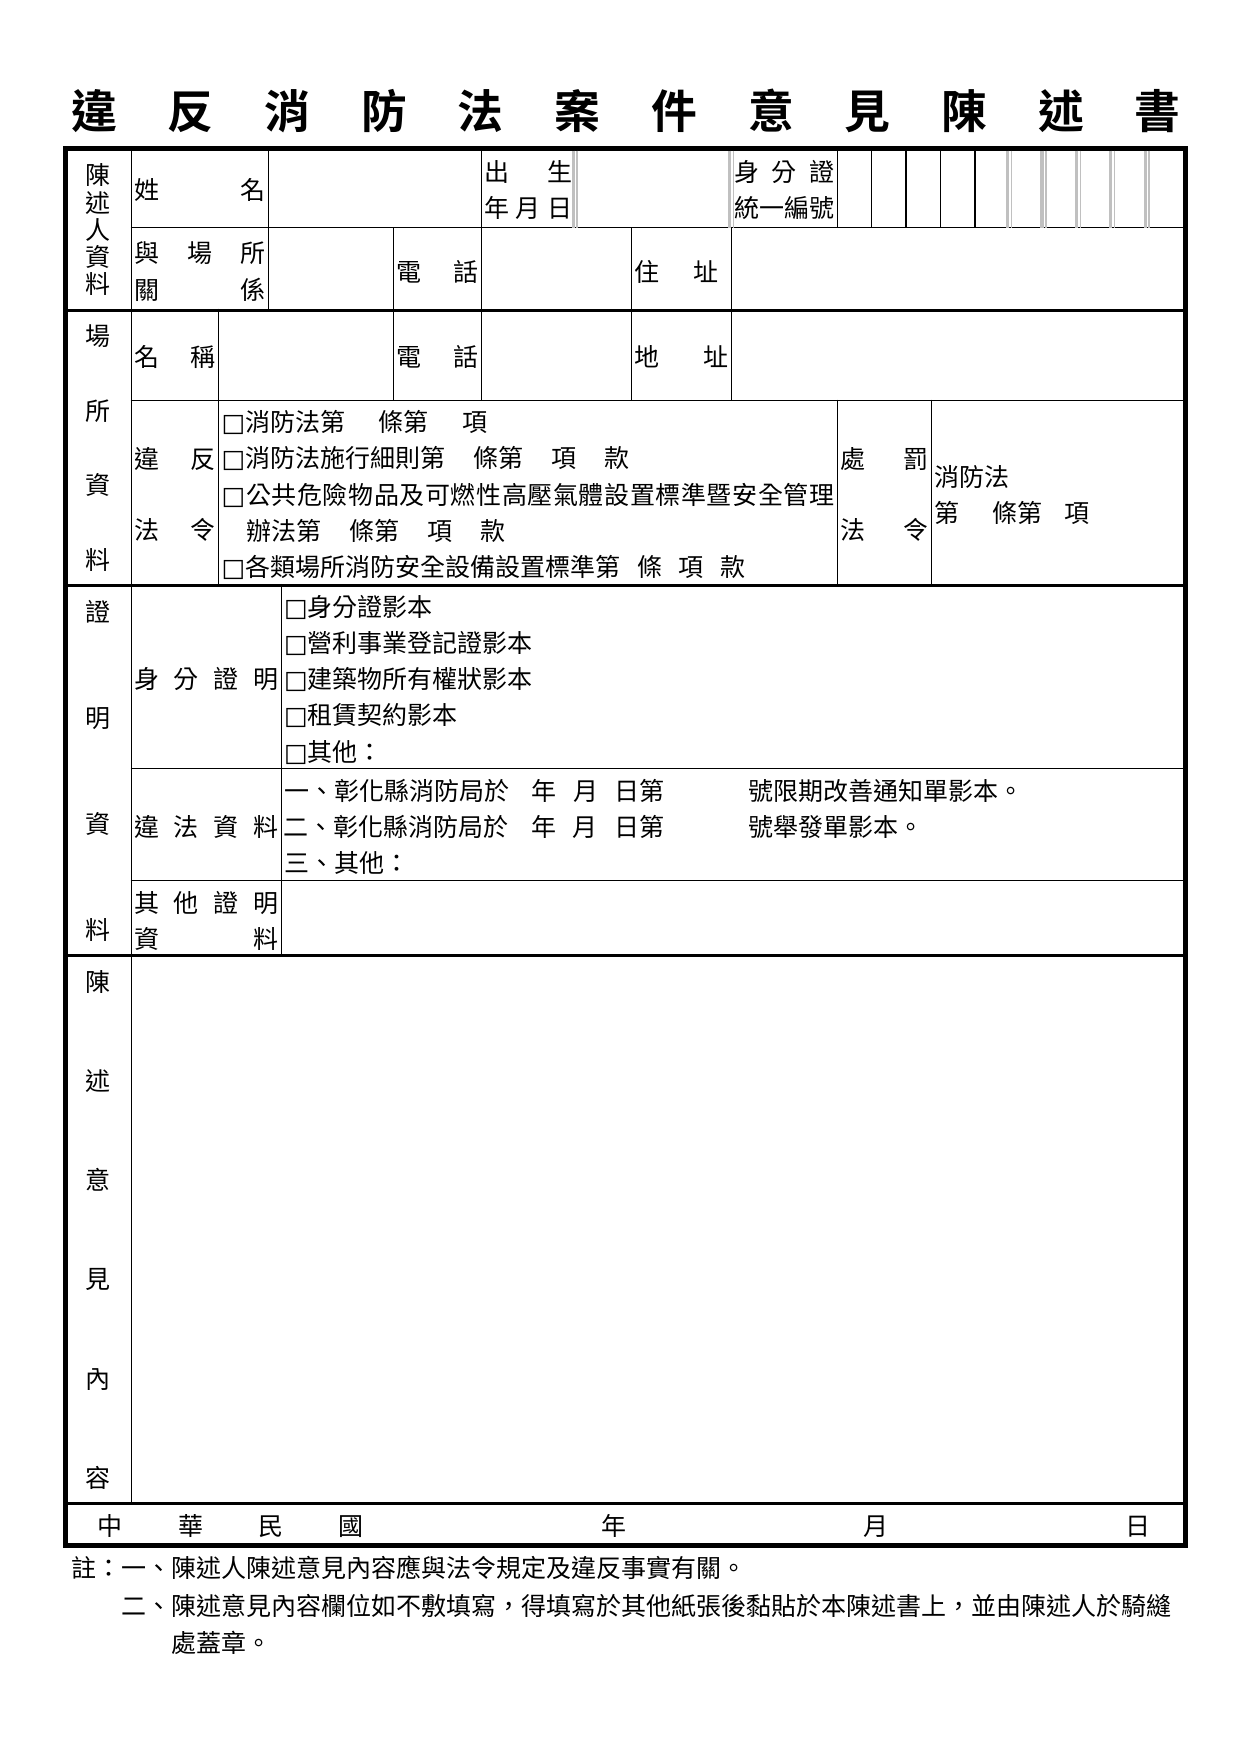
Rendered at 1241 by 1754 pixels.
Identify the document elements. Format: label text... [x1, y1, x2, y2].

table_header [838, 151, 871, 227]
table_cell 身分證明 [132, 587, 281, 768]
table_cell 住址 [632, 228, 731, 308]
table_cell [282, 881, 1183, 954]
table_cell 處罰 法令 [838, 401, 931, 584]
table_header [1081, 151, 1109, 227]
table_cell 證明資料 [68, 587, 131, 954]
table_cell 中華民國 年 月 日 [68, 1505, 1183, 1543]
text 二、陳述意見內容欄位如不敷填寫，得填寫於其他紙張後黏貼於本陳述書上，並由陳述人於騎縫處蓋章。 [121, 1585, 1181, 1660]
table_header [976, 151, 1006, 227]
table_cell [482, 228, 631, 308]
table_cell 電話 [394, 228, 481, 308]
table_cell [219, 312, 393, 399]
table_cell [132, 957, 1183, 1502]
table_header [269, 151, 481, 227]
table_cell 場所資料 [68, 312, 131, 584]
table_header [941, 151, 974, 227]
table_header [1115, 151, 1144, 227]
table_cell 違反 法令 [132, 401, 218, 584]
table_cell [482, 312, 631, 399]
table_header 陳述人資料 [68, 151, 131, 308]
table_cell 陳述意見內容 [68, 957, 131, 1502]
table_cell 與場所 關係 [132, 228, 268, 308]
table_cell 違法資料 [132, 769, 281, 880]
table_cell □身分證影本 □營利事業登記證影本 □建築物所有權狀影本 □租賃契約影本 □其他： [282, 587, 1183, 768]
table_header 姓 名 [132, 151, 268, 227]
table_header [1012, 151, 1040, 227]
table_header [872, 151, 905, 227]
table_cell 地址 [632, 312, 731, 399]
table_header [907, 151, 940, 227]
table_cell 其他證明 資 料 [132, 881, 281, 954]
table_cell 電話 [394, 312, 481, 399]
text 註：一、陳述人陳述意見內容應與法令規定及違反事實有關。 [71, 1548, 1181, 1585]
table_cell 名稱 [132, 312, 218, 399]
table_cell 一、彰化縣消防局於 年 月 日第 號限期改善通知單影本。 二、彰化縣消防局於 年 月 日第 號舉發單影本。 三、其他： [282, 769, 1183, 880]
table_header [578, 151, 728, 227]
text 違反消防法案件意見陳述書 [71, 71, 1181, 146]
table_cell [732, 312, 1183, 399]
table_header 出生 年月日 [482, 151, 572, 227]
table_header 身分證 統一編號 [734, 151, 837, 227]
table_header [1150, 151, 1183, 227]
table_cell □消防法第 條第 項 □消防法施行細則第 條第 項 款 □公共危險物品及可燃性高壓氣體設置標準暨安全管理辦法第 條第 項 款 □各類場所消防安全設備設置標準第 條 項 款 [219, 401, 837, 584]
table_cell [732, 228, 1183, 308]
table_cell 消防法 第 條第 項 [932, 401, 1183, 584]
table_header [1047, 151, 1075, 227]
table_cell [269, 228, 393, 308]
